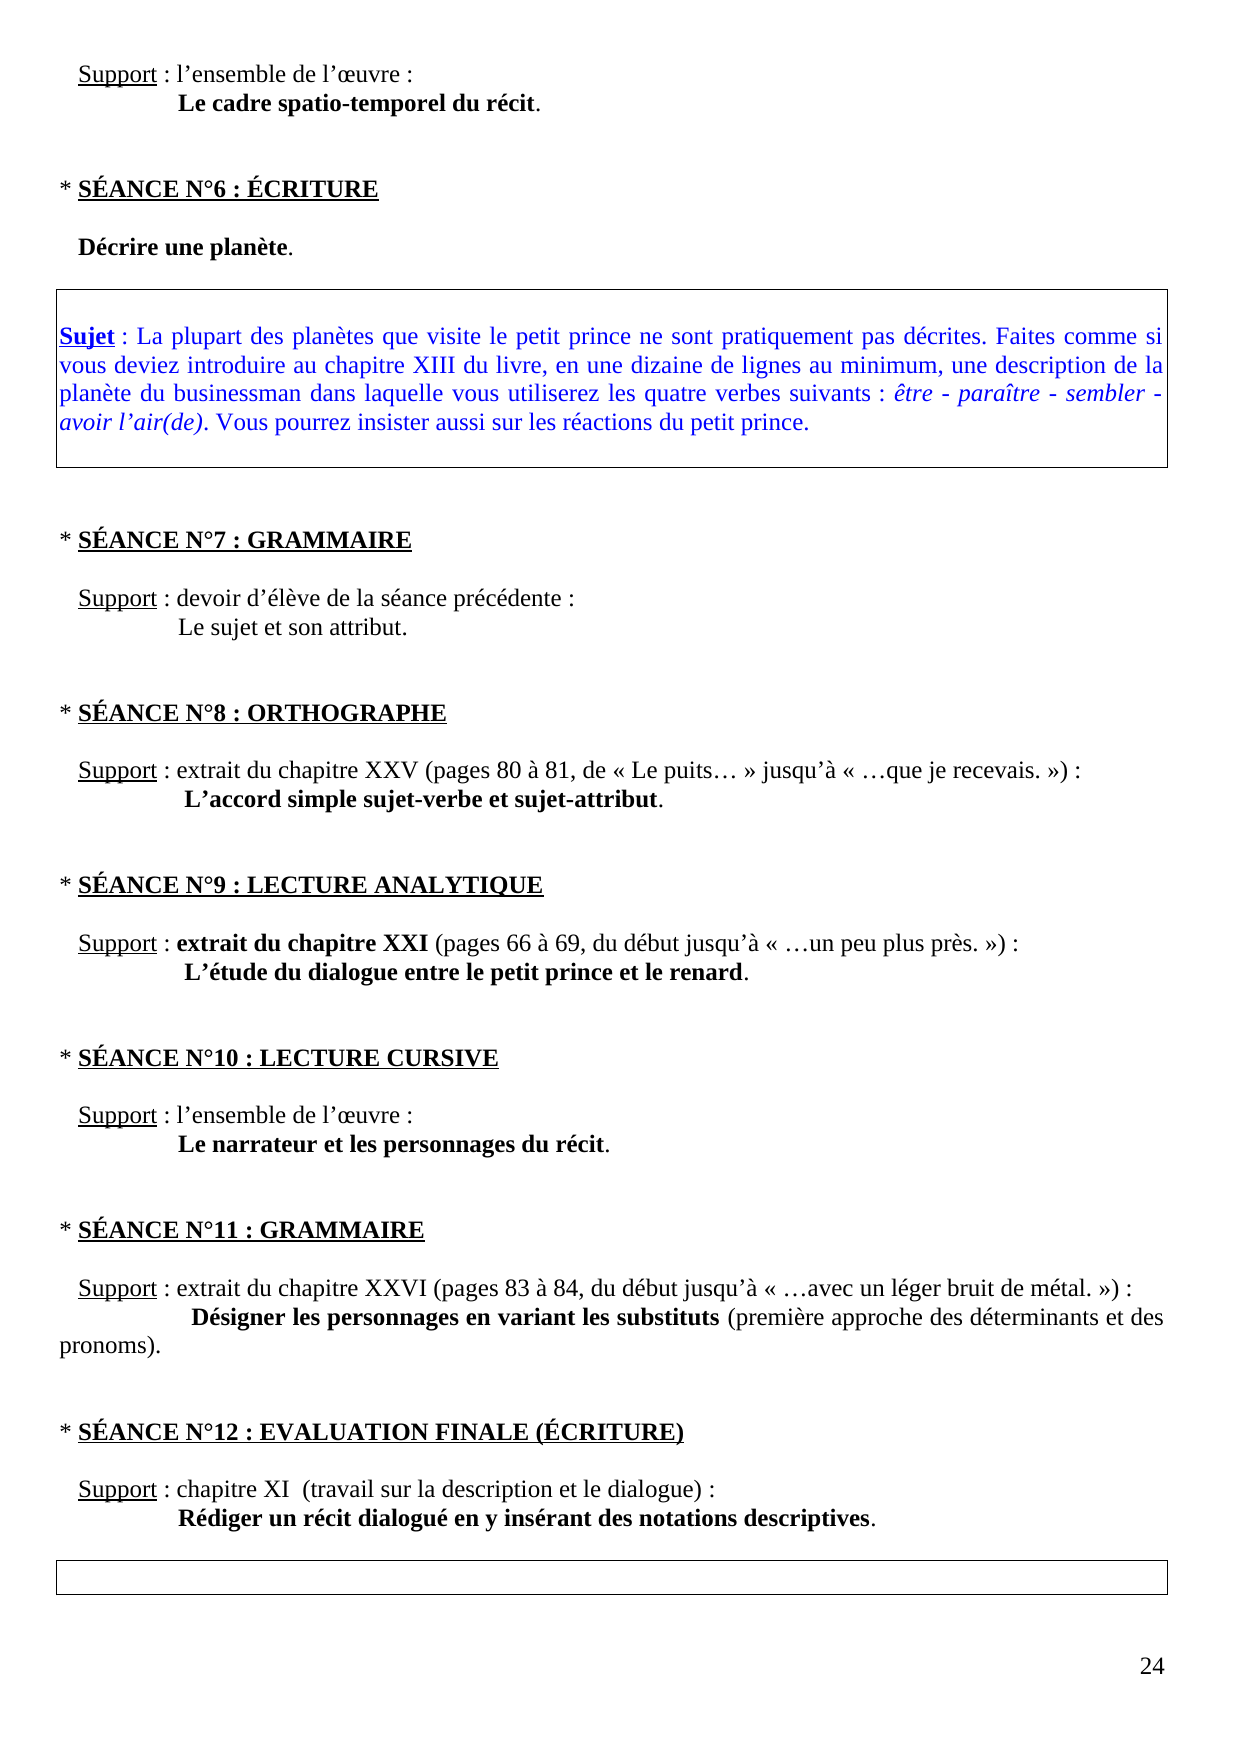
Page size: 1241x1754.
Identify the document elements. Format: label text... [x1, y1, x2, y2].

text L’accord simple sujet-verbe et sujet-attribut. [59, 784, 1164, 813]
text Support : devoir d’élève de la séance précédente : [59, 583, 1164, 612]
text Le narrateur et les personnages du récit. [59, 1129, 1164, 1158]
text Le sujet et son attribut. [59, 612, 1164, 640]
text Support : extrait du chapitre XXI (pages 66 à 69, du début jusqu’à « …un peu plus près. ») : [59, 928, 1164, 957]
text Support : l’ensemble de l’œuvre : [59, 1100, 1164, 1129]
text Support : chapitre XI (travail sur la description et le dialogue) : [59, 1474, 1164, 1503]
text * SÉANCE N°9 : LECTURE ANALYTIQUE [59, 870, 1164, 899]
text Support : l’ensemble de l’œuvre : [59, 59, 1164, 88]
text Support : extrait du chapitre XXVI (pages 83 à 84, du début jusqu’à « …avec un léger bruit de métal. ») : [59, 1273, 1164, 1302]
text * SÉANCE N°8 : ORTHOGRAPHE [59, 698, 1164, 727]
text Rédiger un récit dialogué en y insérant des notations descriptives. [59, 1503, 1164, 1532]
text * SÉANCE N°11 : GRAMMAIRE [59, 1215, 1164, 1244]
text * SÉANCE N°6 : ÉCRITURE [59, 174, 1164, 203]
text Sujet : La plupart des planètes que visite le petit prince ne sont pratiquement pas décrites. Faites comme si vous deviez introduire au chapitre XIII du livre, en une dizaine de lignes au minimum, une description de la planète du businessman dans laquelle vous utiliserez les quatre verbes suivants : être - paraître - sembler - avoir l’air(de). Vous pourrez insister aussi sur les réactions du petit prince. [59, 321, 1164, 436]
text Désigner les personnages en variant les substituts (première approche des déterminants et des pronoms). [59, 1302, 1164, 1359]
text L’étude du dialogue entre le petit prince et le renard. [59, 957, 1164, 985]
text * SÉANCE N°10 : LECTURE CURSIVE [59, 1043, 1164, 1072]
text Décrire une planète. [59, 232, 1164, 260]
text * SÉANCE N°12 : EVALUATION FINALE (ÉCRITURE) [59, 1417, 1164, 1445]
text * SÉANCE N°7 : GRAMMAIRE [59, 525, 1164, 554]
text Support : extrait du chapitre XXV (pages 80 à 81, de « Le puits… » jusqu’à « …que je recevais. ») : [59, 755, 1164, 784]
text Le cadre spatio-temporel du récit. [59, 88, 1164, 117]
